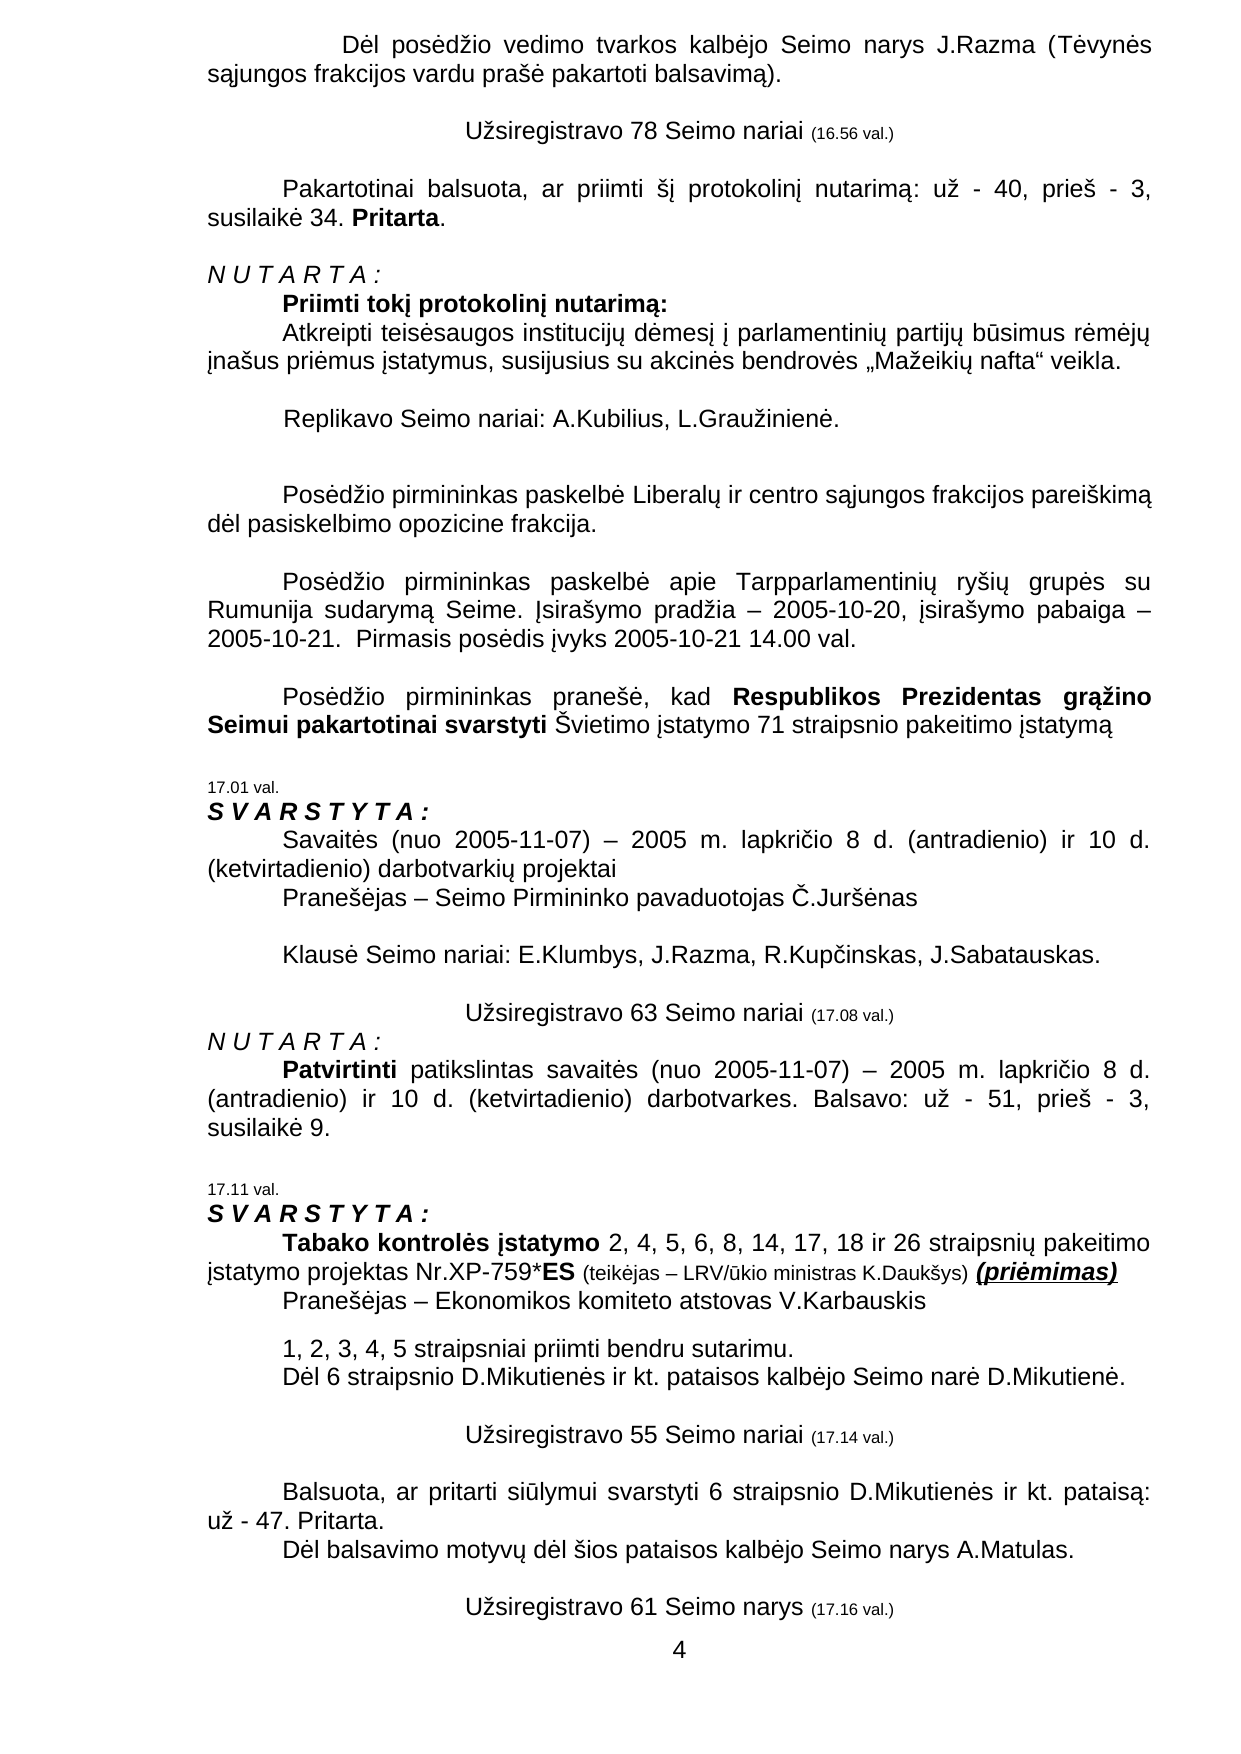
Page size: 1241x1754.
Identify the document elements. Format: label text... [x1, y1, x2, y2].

text S V A R S T Y T A : [207, 797, 1152, 826]
text Užsiregistravo 63 Seimo nariai (17.08 val.) [207, 998, 1152, 1027]
text Pranešėjas – Seimo Pirmininko pavaduotojas Č.Juršėnas [207, 883, 1152, 912]
text Dėl posėdžio vedimo tvarkos kalbėjo Seimo narys J.Razma (Tėvynės sąjungos frakcijos vardu prašė pakartoti balsavimą). [207, 30, 1152, 87]
text Savaitės (nuo 2005-11-07) – 2005 m. lapkričio 8 d. (antradienio) ir 10 d. (ketvirtadienio) darbotvarkių projektai [207, 826, 1152, 883]
text Užsiregistravo 55 Seimo nariai (17.14 val.) [207, 1420, 1152, 1448]
text Posėdžio pirmininkas paskelbė Liberalų ir centro sąjungos frakcijos pareiškimą dėl pasiskelbimo opozicine frakcija. [207, 480, 1152, 538]
text S V A R S T Y T A : [207, 1199, 1152, 1228]
text N U T A R T A : [207, 1027, 1152, 1056]
text Replikavo Seimo nariai: A.Kubilius, L.Graužinienė. [207, 404, 1152, 432]
text Posėdžio pirmininkas paskelbė apie Tarpparlamentinių ryšių grupės su Rumunija sudarymą Seime. Įsirašymo pradžia – 2005-10-20, įsirašymo pabaiga – 2005-10-21. Pirmasis posėdis įvyks 2005-10-21 14.00 val. [207, 567, 1152, 653]
text 17.01 val. [207, 778, 1152, 797]
text Užsiregistravo 78 Seimo nariai (16.56 val.) [207, 116, 1152, 145]
text Tabako kontrolės įstatymo 2, 4, 5, 6, 8, 14, 17, 18 ir 26 straipsnių pakeitimo įstatymo projektas Nr.XP-759*ES (teikėjas – LRV/ūkio ministras K.Daukšys) (priėmimas) [207, 1228, 1152, 1286]
text 1, 2, 3, 4, 5 straipsniai priimti bendru sutarimu. [207, 1333, 1152, 1362]
text Patvirtinti patikslintas savaitės (nuo 2005-11-07) – 2005 m. lapkričio 8 d. (antradienio) ir 10 d. (ketvirtadienio) darbotvarkes. Balsavo: už - 51, prieš - 3, susilaikė 9. [207, 1056, 1152, 1142]
text Užsiregistravo 61 Seimo narys (17.16 val.) [207, 1592, 1152, 1621]
text Pranešėjas – Ekonomikos komiteto atstovas V.Karbauskis [207, 1286, 1152, 1314]
text Klausė Seimo nariai: E.Klumbys, J.Razma, R.Kupčinskas, J.Sabatauskas. [207, 941, 1152, 969]
text N U T A R T A : [207, 260, 1152, 289]
text Priimti tokį protokolinį nutarimą: [207, 289, 1152, 317]
text Dėl 6 straipsnio D.Mikutienės ir kt. pataisos kalbėjo Seimo narė D.Mikutienė. [207, 1362, 1152, 1391]
text Atkreipti teisėsaugos institucijų dėmesį į parlamentinių partijų būsimus rėmėjų įnašus priėmus įstatymus, susijusius su akcinės bendrovės „Mažeikių nafta“ veikla. [207, 317, 1152, 375]
text Balsuota, ar pritarti siūlymui svarstyti 6 straipsnio D.Mikutienės ir kt. pataisą: už - 47. Pritarta. [207, 1477, 1152, 1535]
text Dėl balsavimo motyvų dėl šios pataisos kalbėjo Seimo narys A.Matulas. [207, 1535, 1152, 1563]
text Pakartotinai balsuota, ar priimti šį protokolinį nutarimą: už - 40, prieš - 3, susilaikė 34. Pritarta. [207, 174, 1152, 231]
text 17.11 val. [207, 1180, 1152, 1199]
text Posėdžio pirmininkas pranešė, kad Respublikos Prezidentas grąžino Seimui pakartotinai svarstyti Švietimo įstatymo 71 straipsnio pakeitimo įstatymą [207, 682, 1152, 739]
